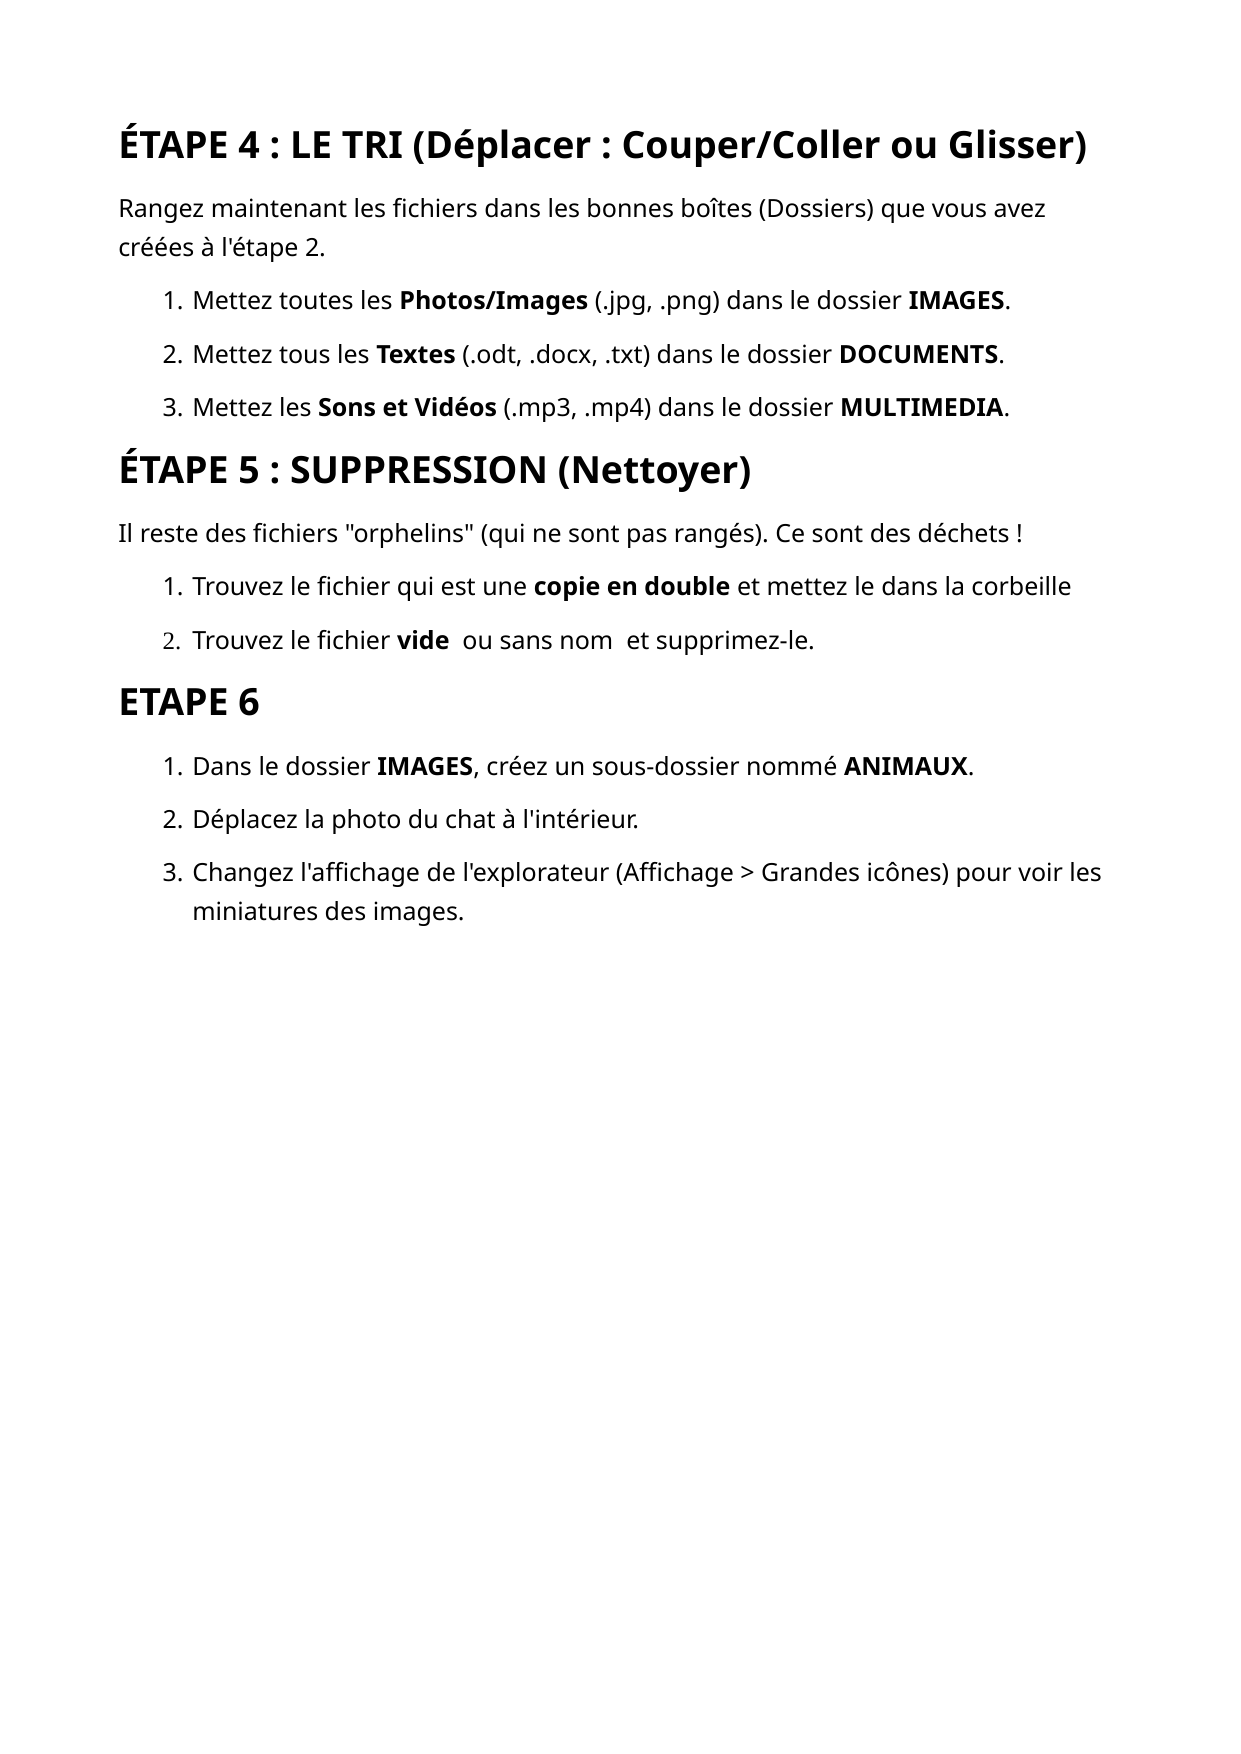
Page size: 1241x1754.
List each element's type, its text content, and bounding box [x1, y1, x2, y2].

list Mettez tous les Textes (.odt, .docx, .txt) dans le dossier DOCUMENTS. [162, 336, 1122, 370]
list Mettez les Sons et Vidéos (.mp3, .mp4) dans le dossier MULTIMEDIA. [162, 389, 1122, 424]
list Trouvez le fichier qui est une copie en double et mettez le dans la corbeille [162, 569, 1122, 603]
list Changez l'affichage de l'explorateur (Affichage > Grandes icônes) pour voir les miniatures des images. [162, 855, 1122, 928]
subtitle ÉTAPE 4 : LE TRI (Déplacer : Couper/Coller ou Glisser) [118, 118, 1122, 169]
subtitle ETAPE 6 [118, 676, 1122, 727]
list Dans le dossier IMAGES, créez un sous-dossier nommé ANIMAUX. [162, 748, 1122, 782]
text Rangez maintenant les fichiers dans les bonnes boîtes (Dossiers) que vous avez créées à l'étape 2. [118, 191, 1122, 264]
list Trouvez le fichier vide ou sans nom et supprimez-le. [162, 622, 1122, 656]
list Déplacez la photo du chat à l'intérieur. [162, 802, 1122, 836]
list Mettez toutes les Photos/Images (.jpg, .png) dans le dossier IMAGES. [162, 283, 1122, 317]
subtitle ÉTAPE 5 : SUPPRESSION (Nettoyer) [118, 443, 1122, 494]
text Il reste des fichiers "orphelins" (qui ne sont pas rangés). Ce sont des déchets ! [118, 516, 1122, 550]
